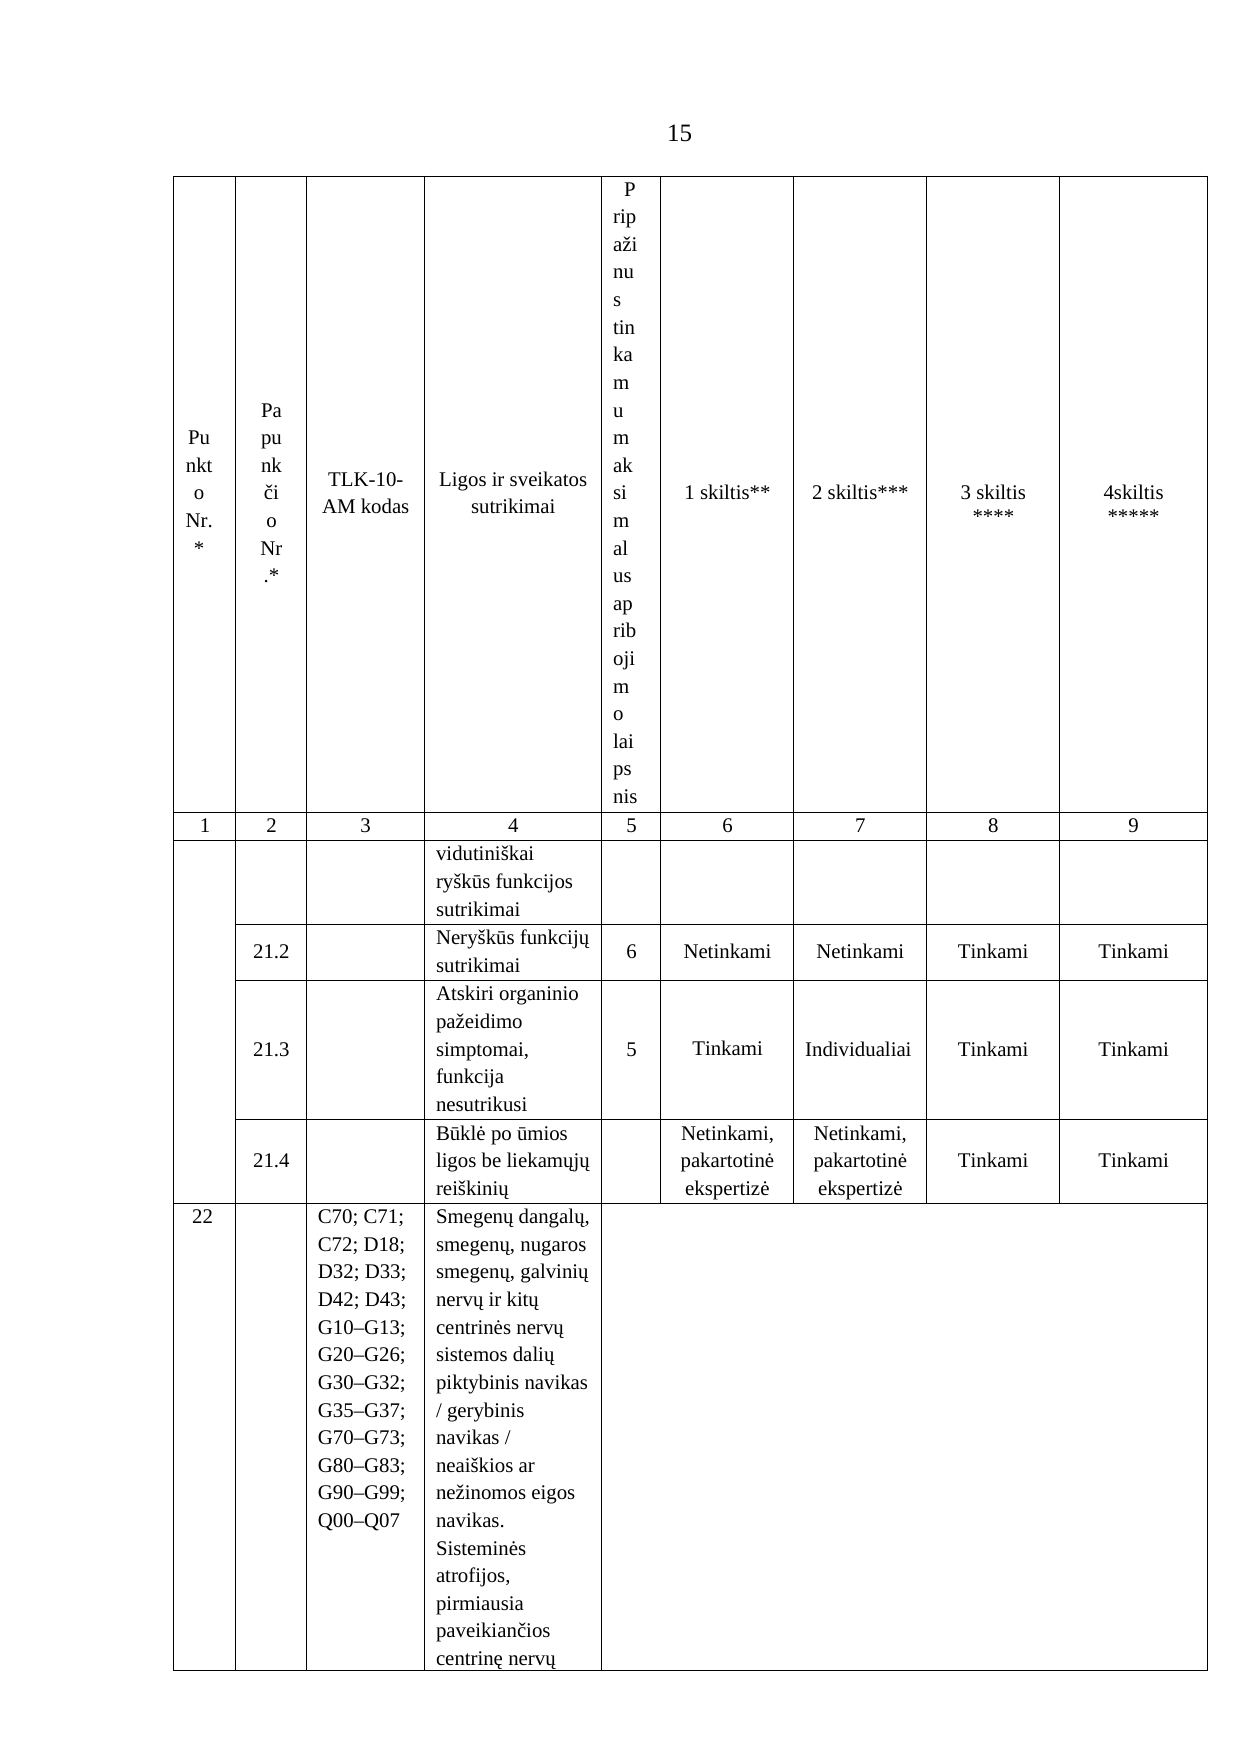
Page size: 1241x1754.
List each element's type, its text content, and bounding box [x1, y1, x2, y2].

table_cell 5 [602, 981, 660, 1119]
table_cell [307, 925, 424, 980]
table_cell Tinkami [927, 925, 1059, 980]
table_cell 21.4 [236, 1120, 306, 1203]
table_header 4skiltis ***** [1060, 177, 1207, 812]
table_cell Tinkami [1060, 1120, 1207, 1203]
table_cell [927, 841, 1059, 924]
table_cell Individualiai [794, 981, 926, 1119]
table_header Pripažinus tinkamu maksimalus apribojimo laipsnis [602, 177, 660, 812]
table_cell 3 [307, 813, 424, 840]
table_cell [236, 841, 306, 924]
table_cell [602, 1120, 660, 1203]
table_cell Tinkami [1060, 925, 1207, 980]
table_cell [661, 841, 793, 924]
table_cell [602, 1204, 1207, 1670]
table_cell Netinkami [661, 925, 793, 980]
table_header TLK-10-AM kodas [307, 177, 424, 812]
table_cell Tinkami [661, 981, 793, 1119]
table_cell Neryškūs funkcijų sutrikimai [425, 925, 601, 980]
table_header Punkto Nr.* [174, 177, 235, 812]
table_cell 21.3 [236, 981, 306, 1119]
table_cell 8 [927, 813, 1059, 840]
table_cell Tinkami [1060, 981, 1207, 1119]
table_cell Smegenų dangalų, smegenų, nugaros smegenų, galvinių nervų ir kitų centrinės nervų sistemos dalių piktybinis navikas / gerybinis navikas / neaiškios ar nežinomos eigos navikas. Sisteminės atrofijos, pirmiausia paveikiančios centrinę nervų [425, 1204, 601, 1670]
table_cell [174, 841, 235, 1203]
table_cell 21.2 [236, 925, 306, 980]
table_header 2 skiltis*** [794, 177, 926, 812]
table_cell [236, 1204, 306, 1670]
table_cell [307, 981, 424, 1119]
table_cell [602, 841, 660, 924]
table_cell 6 [661, 813, 793, 840]
table_cell Netinkami [794, 925, 926, 980]
table_cell Tinkami [927, 981, 1059, 1119]
table_cell C70; C71; C72; D18; D32; D33; D42; D43; G10–G13; G20–G26; G30–G32; G35–G37; G70–G73; G80–G83; G90–G99; Q00–Q07 [307, 1204, 424, 1670]
table_cell 2 [236, 813, 306, 840]
table_cell 5 [602, 813, 660, 840]
table_cell [307, 1120, 424, 1203]
table_cell 1 [174, 813, 235, 840]
table_cell Tinkami [927, 1120, 1059, 1203]
table_cell 6 [602, 925, 660, 980]
table_cell 7 [794, 813, 926, 840]
table_header 1 skiltis** [661, 177, 793, 812]
table_cell vidutiniškai ryškūs funkcijos sutrikimai [425, 841, 601, 924]
table_header Ligos ir sveikatos sutrikimai [425, 177, 601, 812]
table_cell Netinkami, pakartotinė ekspertizė [794, 1120, 926, 1203]
table_header Papunkčio Nr.* [236, 177, 306, 812]
table_header 3 skiltis **** [927, 177, 1059, 812]
table_cell 4 [425, 813, 601, 840]
table_cell Atskiri organinio pažeidimo simptomai, funkcija nesutrikusi [425, 981, 601, 1119]
table_cell [1060, 841, 1207, 924]
table_cell [794, 841, 926, 924]
table_cell 9 [1060, 813, 1207, 840]
table_cell [307, 841, 424, 924]
table_cell Netinkami, pakartotinė ekspertizė [661, 1120, 793, 1203]
table_cell Būklė po ūmios ligos be liekamųjų reiškinių [425, 1120, 601, 1203]
table_cell 22 [174, 1204, 235, 1670]
